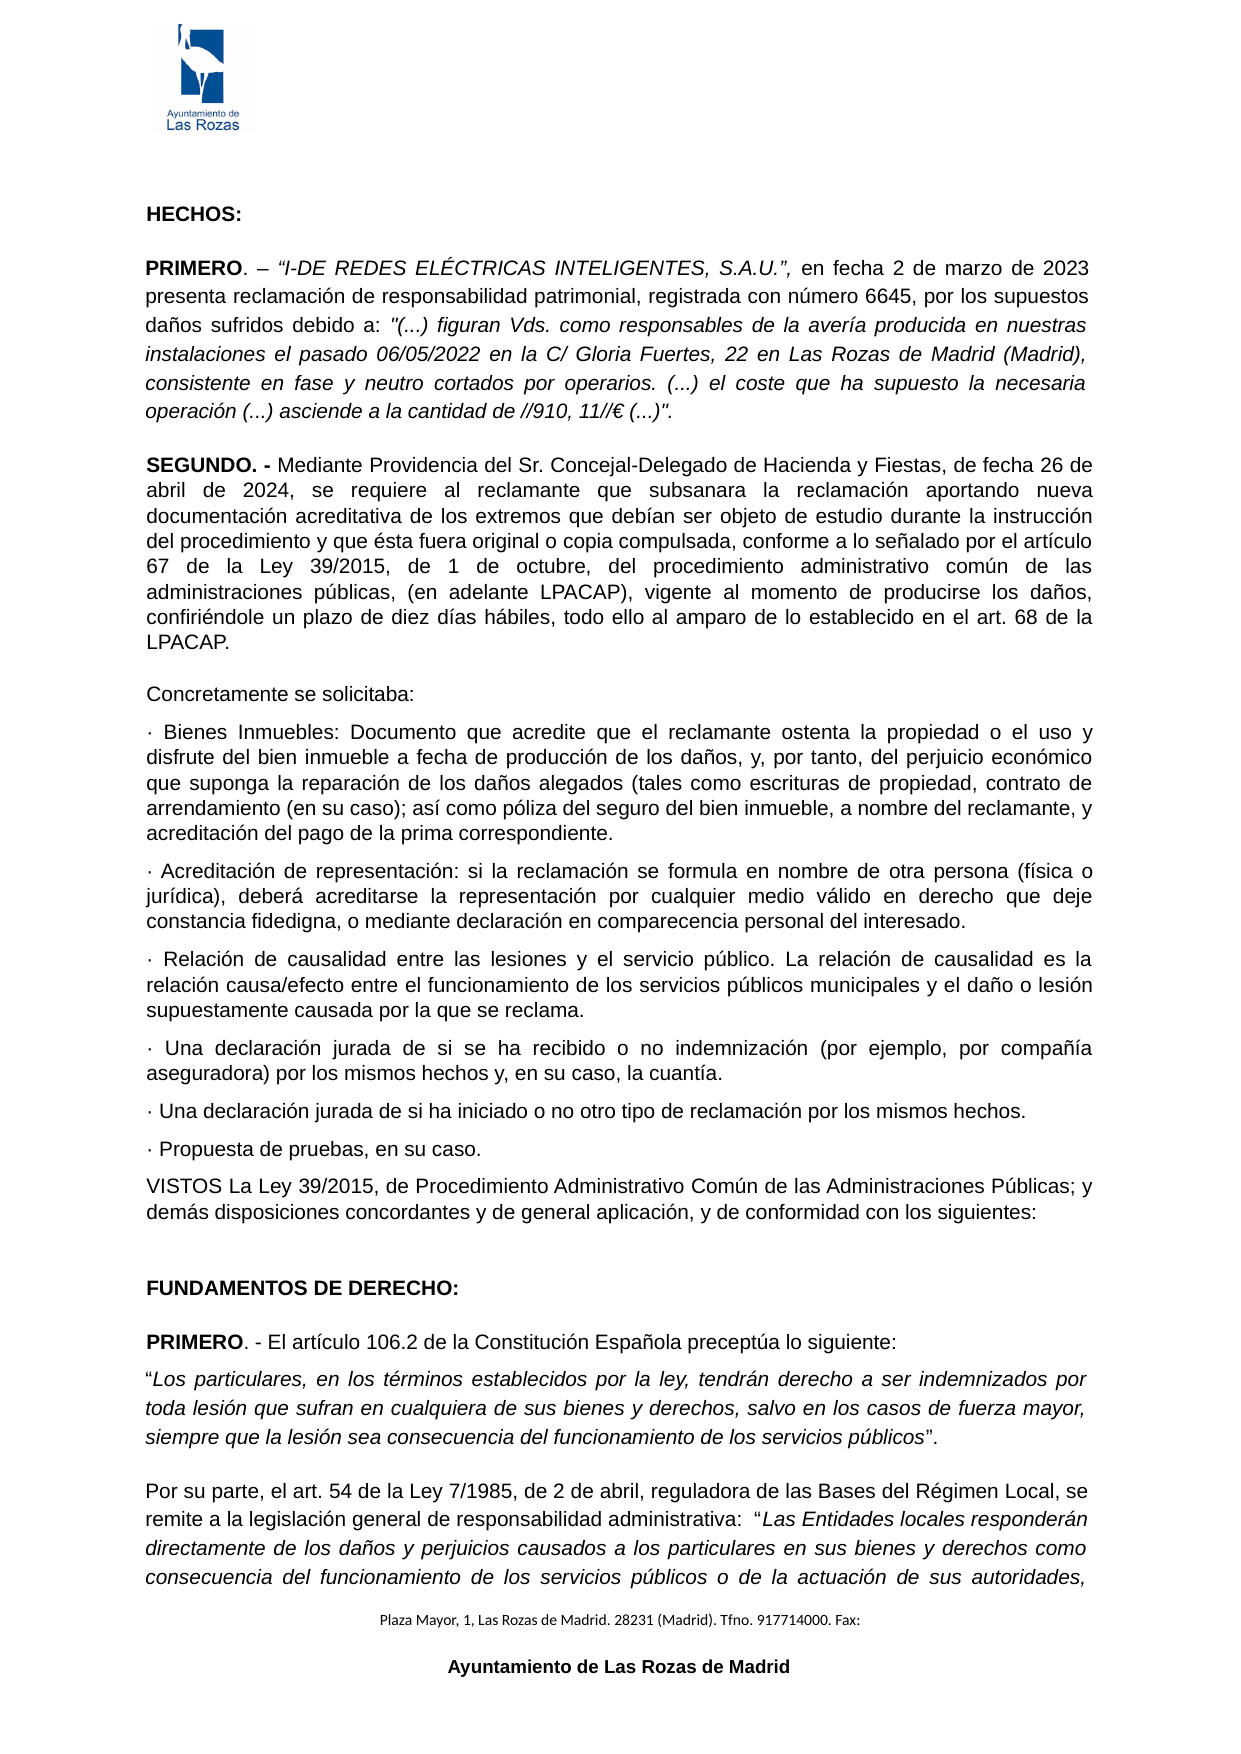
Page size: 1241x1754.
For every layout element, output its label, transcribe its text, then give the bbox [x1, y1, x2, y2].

text · Propuesta de pruebas, en su caso. [146, 1137, 1094, 1161]
text PRIMERO. – “I-DE REDES ELÉCTRICAS INTELIGENTES, S.A.U.”, en fecha 2 de marzo de 2023 presenta reclamación de responsabilidad patrimonial, registrada con número 6645, por los supuestos daños sufridos debido a: "(...) figuran Vds. como responsables de la avería producida en nuestras instalaciones el pasado 06/05/2022 en la C/ Gloria Fuertes, 22 en Las Rozas de Madrid (Madrid), consistente en fase y neutro cortados por operarios. (...) el coste que ha supuesto la necesaria operación (...) asciende a la cantidad de //910, 11//€ (...)". [145, 256, 1090, 423]
text “Los particulares, en los términos establecidos por la ley, tendrán derecho a ser indemnizados por toda lesión que sufran en cualquiera de sus bienes y derechos, salvo en los casos de fuerza mayor, siempre que la lesión sea consecuencia del funcionamiento de los servicios públicos”. [145, 1367, 1090, 1449]
text PRIMERO. - El artículo 106.2 de la Constitución Española preceptúa lo siguiente: [146, 1329, 1094, 1353]
text HECHOS: [146, 201, 1087, 225]
text · Acreditación de representación: si la reclamación se formula en nombre de otra persona (física o jurídica), deberá acreditarse la representación por cualquier medio válido en derecho que deje constancia fidedigna, o mediante declaración en comparecencia personal del interesado. [146, 859, 1094, 933]
text SEGUNDO. - Mediante Providencia del Sr. Concejal-Delegado de Hacienda y Fiestas, de fecha 26 de abril de 2024, se requiere al reclamante que subsanara la reclamación aportando nueva documentación acreditativa de los extremos que debían ser objeto de estudio durante la instrucción del procedimiento y que ésta fuera original o copia compulsada, conforme a lo señalado por el artículo 67 de la Ley 39/2015, de 1 de octubre, del procedimiento administrativo común de las administraciones públicas, (en adelante LPACAP), vigente al momento de producirse los daños, confiriéndole un plazo de diez días hábiles, todo ello al amparo de lo establecido en el art. 68 de la LPACAP. [146, 453, 1094, 654]
text Concretamente se solicitaba: [146, 682, 1094, 706]
text Por su parte, el art. 54 de la Ley 7/1985, de 2 de abril, reguladora de las Bases del Régimen Local, se remite a la legislación general de responsabilidad administrativa: “Las Entidades locales responderán directamente de los daños y perjuicios causados a los particulares en sus bienes y derechos como consecuencia del funcionamiento de los servicios públicos o de la actuación de sus autoridades, [145, 1478, 1090, 1589]
text · Relación de causalidad entre las lesiones y el servicio público. La relación de causalidad es la relación causa/efecto entre el funcionamiento de los servicios públicos municipales y el daño o lesión supuestamente causada por la que se reclama. [146, 947, 1094, 1022]
text · Bienes Inmuebles: Documento que acredite que el reclamante ostenta la propiedad o el uso y disfrute del bien inmueble a fecha de producción de los daños, y, por tanto, del perjuicio económico que suponga la reparación de los daños alegados (tales como escrituras de propiedad, contrato de arrendamiento (en su caso); así como póliza del seguro del bien inmueble, a nombre del reclamante, y acreditación del pago de la prima correspondiente. [146, 720, 1094, 845]
text · Una declaración jurada de si ha iniciado o no otro tipo de reclamación por los mismos hechos. [146, 1099, 1094, 1123]
text FUNDAMENTOS DE DERECHO: [146, 1275, 1087, 1299]
text VISTOS La Ley 39/2015, de Procedimiento Administrativo Común de las Administraciones Públicas; y demás disposiciones concordantes y de general aplicación, y de conformidad con los siguientes: [146, 1174, 1094, 1224]
text · Una declaración jurada de si se ha recibido o no indemnización (por ejemplo, por compañía aseguradora) por los mismos hechos y, en su caso, la cuantía. [146, 1036, 1094, 1085]
